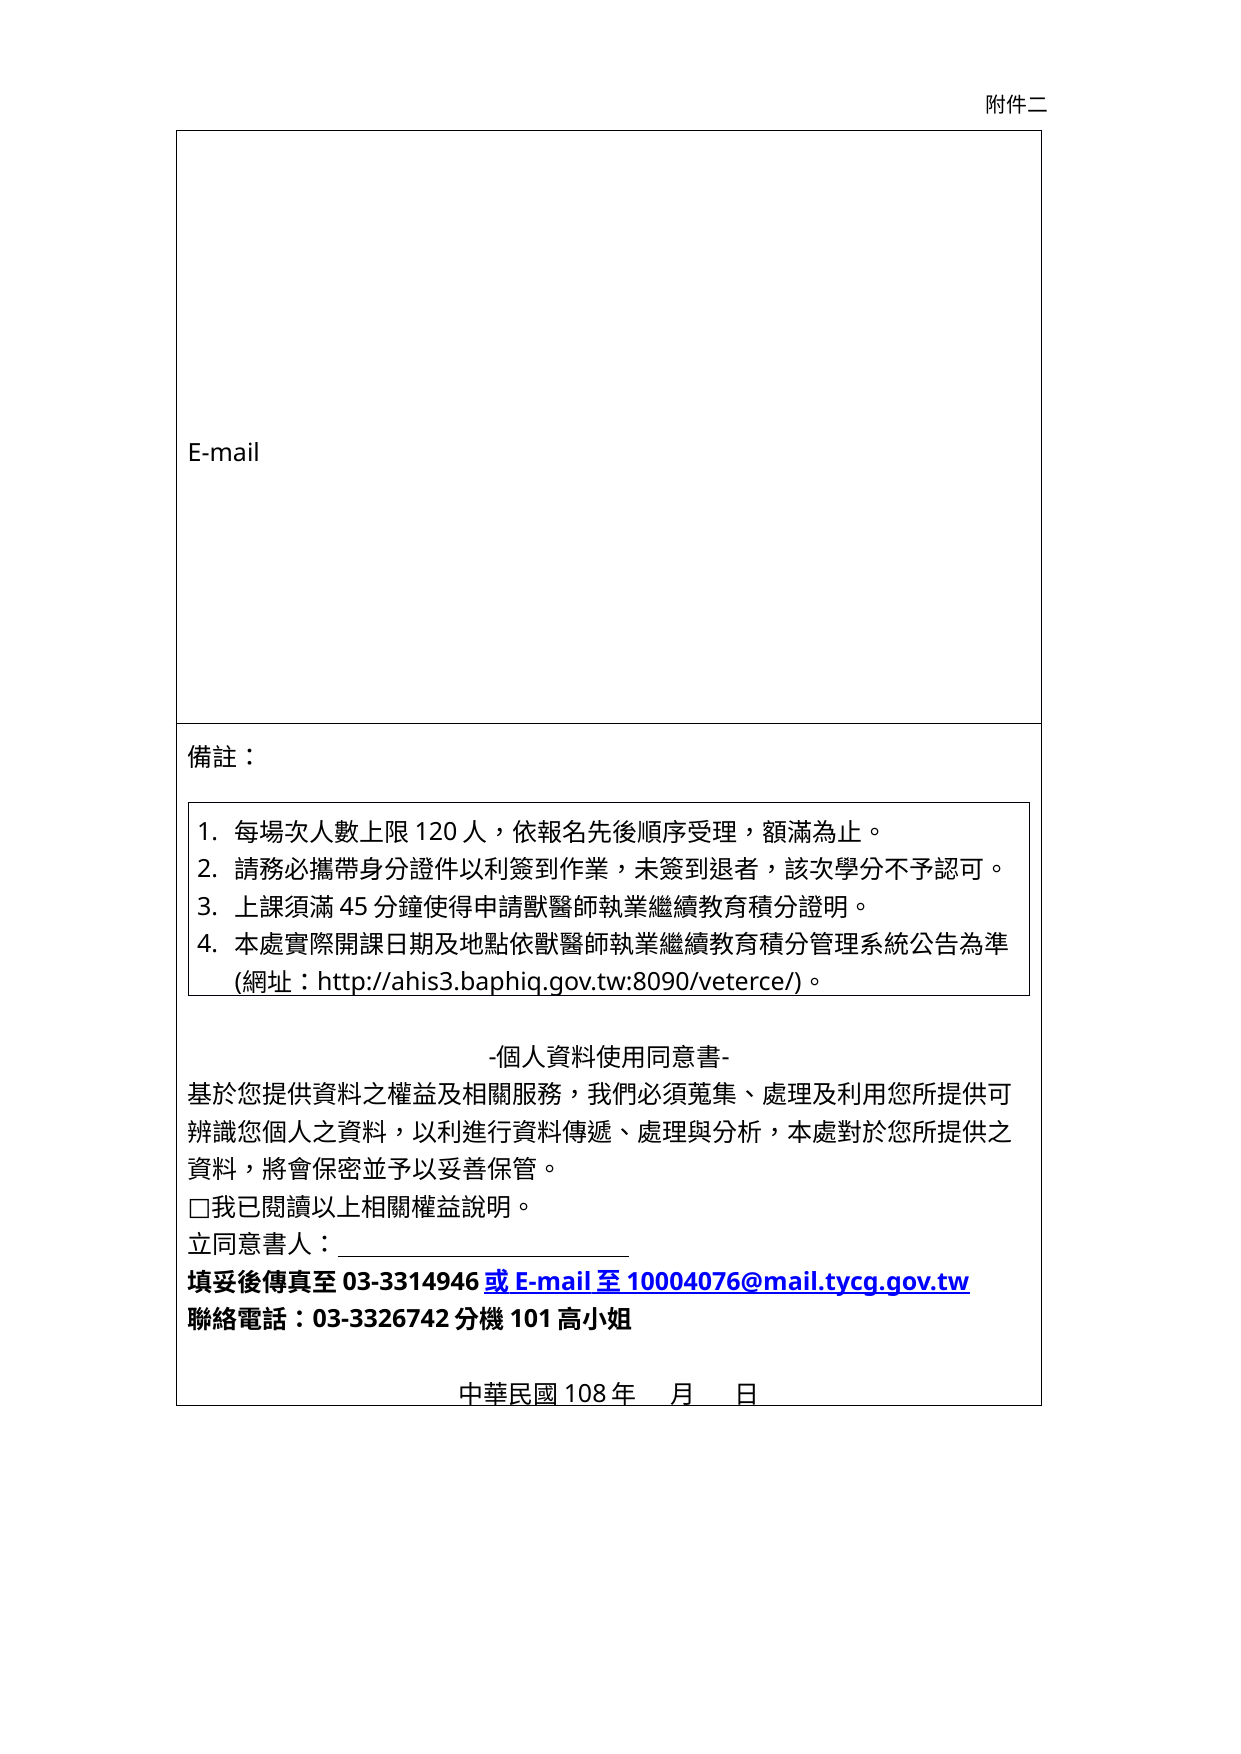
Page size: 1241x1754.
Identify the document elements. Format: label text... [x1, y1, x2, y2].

table_cell 備註： 每場次人數上限120人，依報名先後順序受理，額滿為止。 請務必攜帶身分證件以利簽到作業，未簽到退者，該次學分不予認可。 上課須滿45分鐘使得申請獸醫師執業繼續教育積分證明。 本處實際開課日期及地點依獸醫師執業繼續教育積分管理系統公告為準 (網址：http://ahis3.baphiq.gov.tw:8090/veterce/)。 -個人資料使用同意書- 基於您提供資料之權益及相關服務，我們必須蒐集、處理及利用您所提供可辨識您個人之資料，以利進行資料傳遞、處理與分析，本處對於您所提供之資料，將會保密並予以妥善保管。 □我已閱讀以上相關權益說明。 立同意書人： 填妥後傳真至03-3314946或E-mail至10004076@mail.tycg.gov.tw 聯絡電話：03-3326742分機101高小姐 中華民國108年 月 日 [177, 724, 1041, 1405]
table_cell E-mail [177, 131, 1041, 723]
